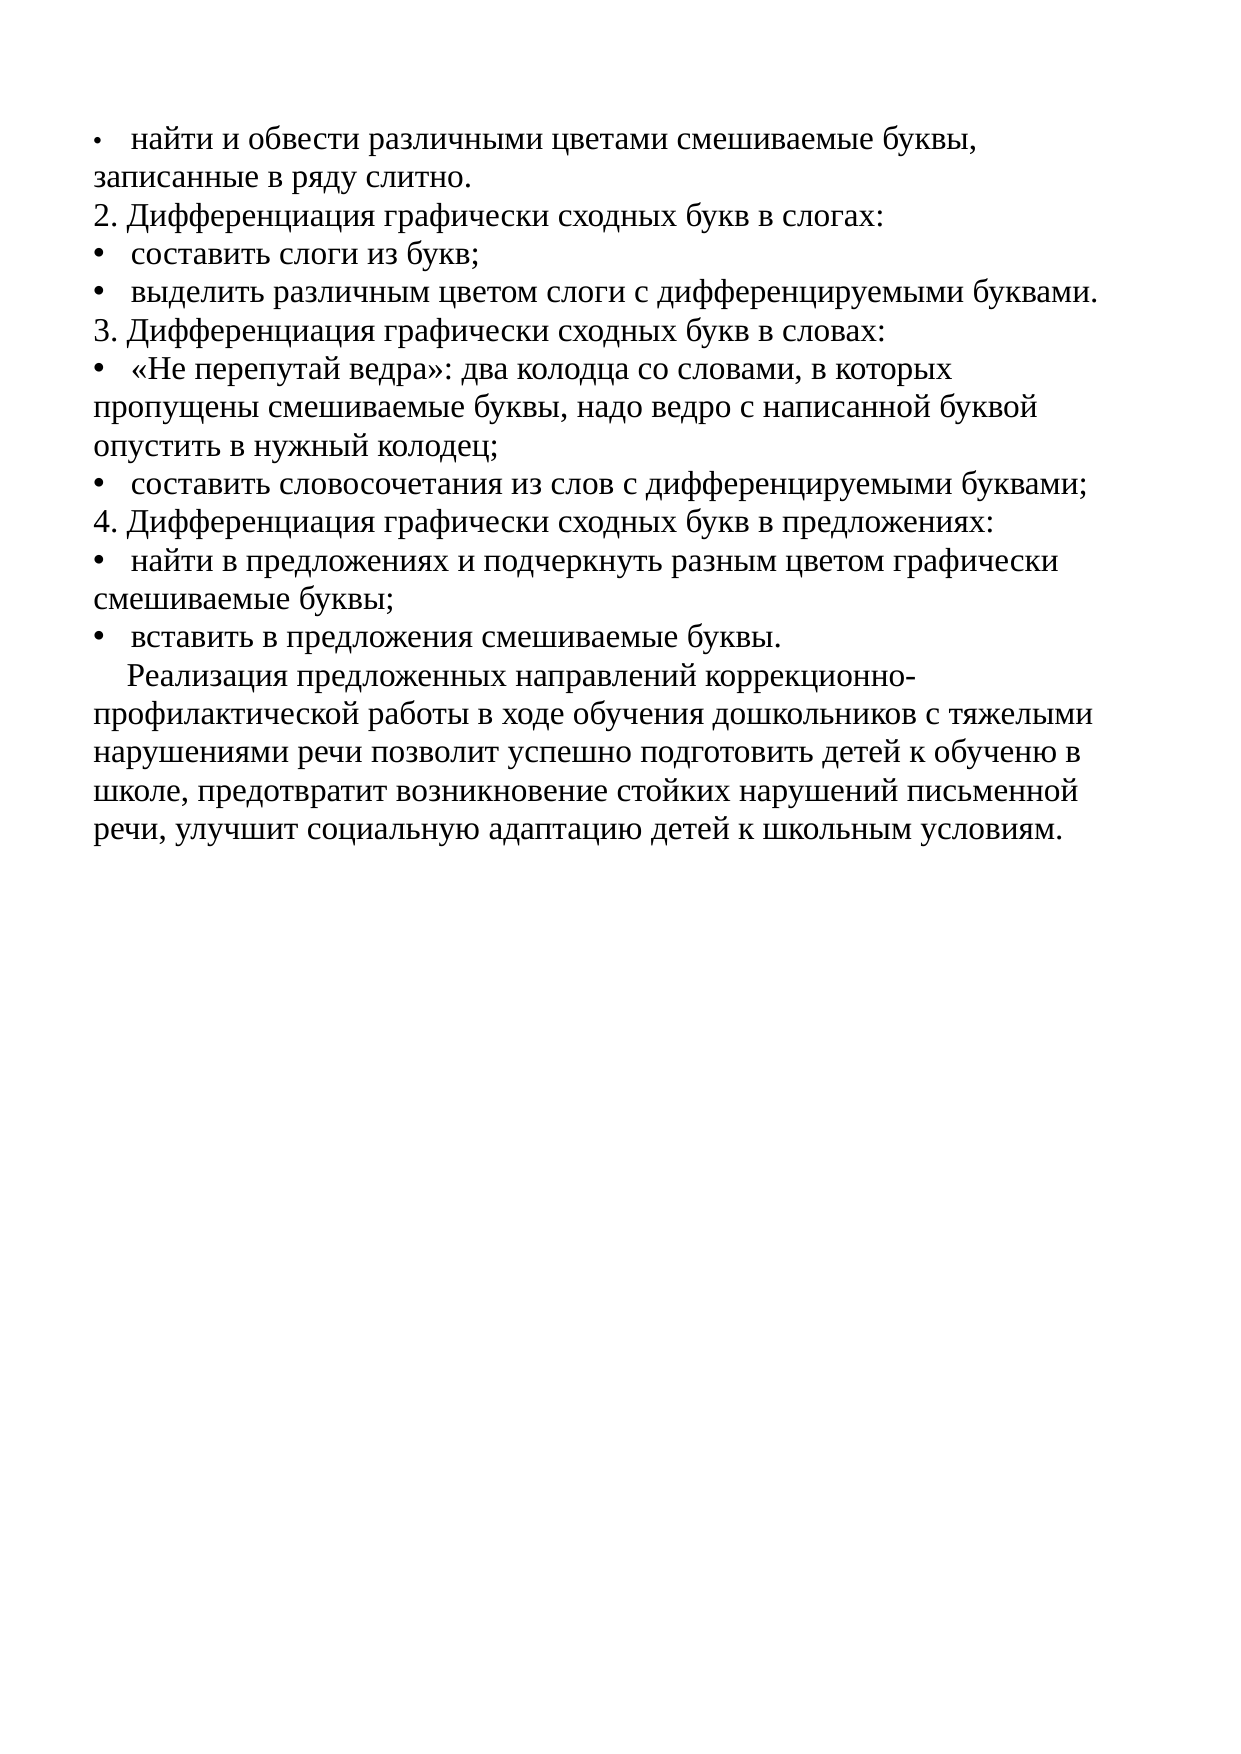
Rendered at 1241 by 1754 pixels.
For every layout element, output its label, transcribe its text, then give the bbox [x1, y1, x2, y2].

list 4. Дифференциация графически сходных букв в предложениях: [93, 501, 1122, 540]
list 2. Дифференциация графически сходных букв в слогах: [93, 195, 1122, 233]
list Реализация предложенных направлений коррекционно-профилактической работы в ходе обучения дошкольников с тяжелыми нарушениями речи позволит успешно подготовить детей к обученю в школе, предотвратит возникновение стойких нарушений письменной речи, улучшит социальную адаптацию детей к школьным условиям. [93, 655, 1122, 846]
list составить словосочетания из слов с дифференцируемыми буквами; [93, 463, 1122, 501]
list найти в предложениях и подчеркнуть разным цветом графически смешиваемые буквы; [93, 540, 1122, 616]
list выделить различным цветом слоги с дифференцируемыми буквами. [93, 271, 1122, 310]
list «Не перепутай ведра»: два колодца со словами, в которых пропущены смешиваемые буквы, надо ведро с написанной буквой опустить в нужный колодец; [93, 348, 1122, 463]
list 3. Дифференциация графически сходных букв в словах: [93, 310, 1122, 348]
list составить слоги из букв; [93, 233, 1122, 271]
list вставить в предложения смешиваемые буквы. [93, 616, 1122, 655]
list найти и обвести различными цветами смешиваемые буквы, записанные в ряду слитно. [93, 118, 1122, 195]
